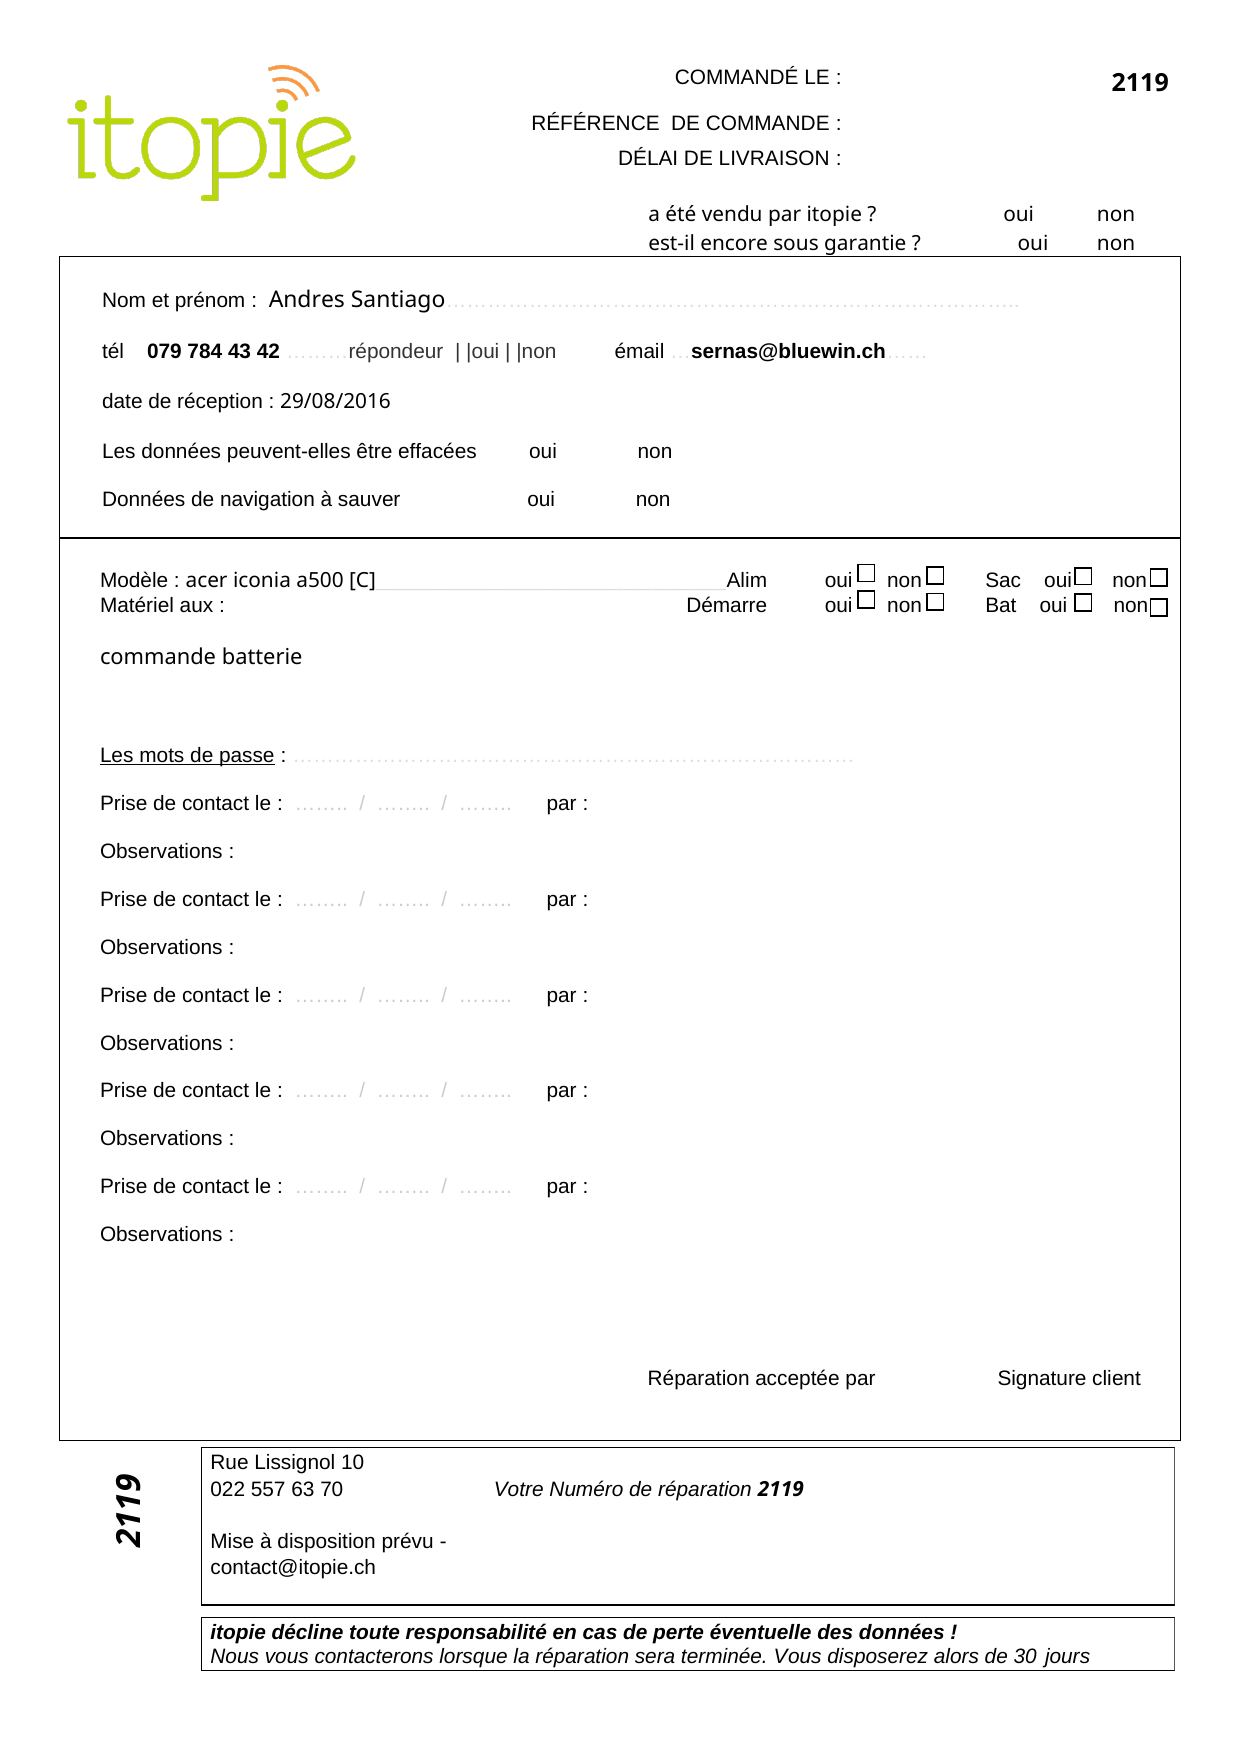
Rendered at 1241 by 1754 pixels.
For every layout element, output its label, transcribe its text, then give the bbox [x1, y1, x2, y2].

text Observations : [60, 1219, 1180, 1246]
text Observations : [60, 1123, 1180, 1150]
text est-il encore sous garantie ? oui non [59, 228, 1181, 256]
text commande batterie [60, 638, 1180, 671]
table_header COMMANDÉ LE : [490, 59, 847, 104]
picture [67, 65, 356, 201]
text Modèle : acer iconia a500 [C] Alim oui non Sac oui non [60, 562, 856, 590]
text Prise de contact le : …….. / …….. / …….. par : [60, 788, 1180, 815]
table_cell [847, 105, 1180, 140]
text Les mots de passe : ……………………………………………………………………… [60, 740, 1180, 767]
text Modèle : acer iconia a500 [C] Alim oui non Sac oui non [879, 562, 925, 590]
text tél 079 784 43 42 ………répondeur | |oui | |non émail …sernas@bluewin.ch…… [60, 335, 1180, 362]
text Prise de contact le : …….. / …….. / …….. par : [60, 979, 1180, 1006]
text Prise de contact le : …….. / …….. / …….. par : [60, 1075, 1180, 1102]
text Réparation acceptée par Signature client [60, 1363, 1180, 1390]
table_header 2119 [847, 59, 1180, 104]
table_cell [847, 140, 1180, 175]
text Nom et prénom : Andres Santiago……………………………………………………………………….. [60, 280, 1180, 314]
text Les données peuvent-elles être effacées oui non [60, 436, 1180, 463]
table_cell RÉFÉRENCE DE COMMANDE : [490, 105, 847, 140]
text Prise de contact le : …….. / …….. / …….. par : [60, 1171, 1180, 1198]
table_header 2119 [59, 1441, 195, 1677]
text Données de navigation à sauver oui non [60, 484, 1180, 511]
text a été vendu par itopie ? oui non [59, 199, 1181, 228]
text Matériel aux : Démarre oui non Bat oui non [60, 590, 1180, 617]
text Prise de contact le : …….. / …….. / …….. par : [60, 883, 1180, 911]
table_header Rue Lissignol 10 022 557 63 70 Votre Numéro de réparation 2119 Mise à disposition prévu - contact@itopie.ch [195, 1441, 1180, 1611]
text Observations : [60, 836, 1180, 863]
text Observations : [60, 931, 1180, 958]
table_cell itopie décline toute responsabilité en cas de perte éventuelle des données ! Nous vous contacterons lorsque la réparation sera terminée. Vous disposerez alors de 30 jours [195, 1611, 1180, 1677]
table_cell DÉLAI DE LIVRAISON : [490, 140, 847, 175]
text Observations : [60, 1027, 1180, 1054]
text Modèle : acer iconia a500 [C] Alim oui non Sac oui non [948, 562, 1180, 590]
text date de réception : 29/08/2016 [60, 383, 1180, 415]
